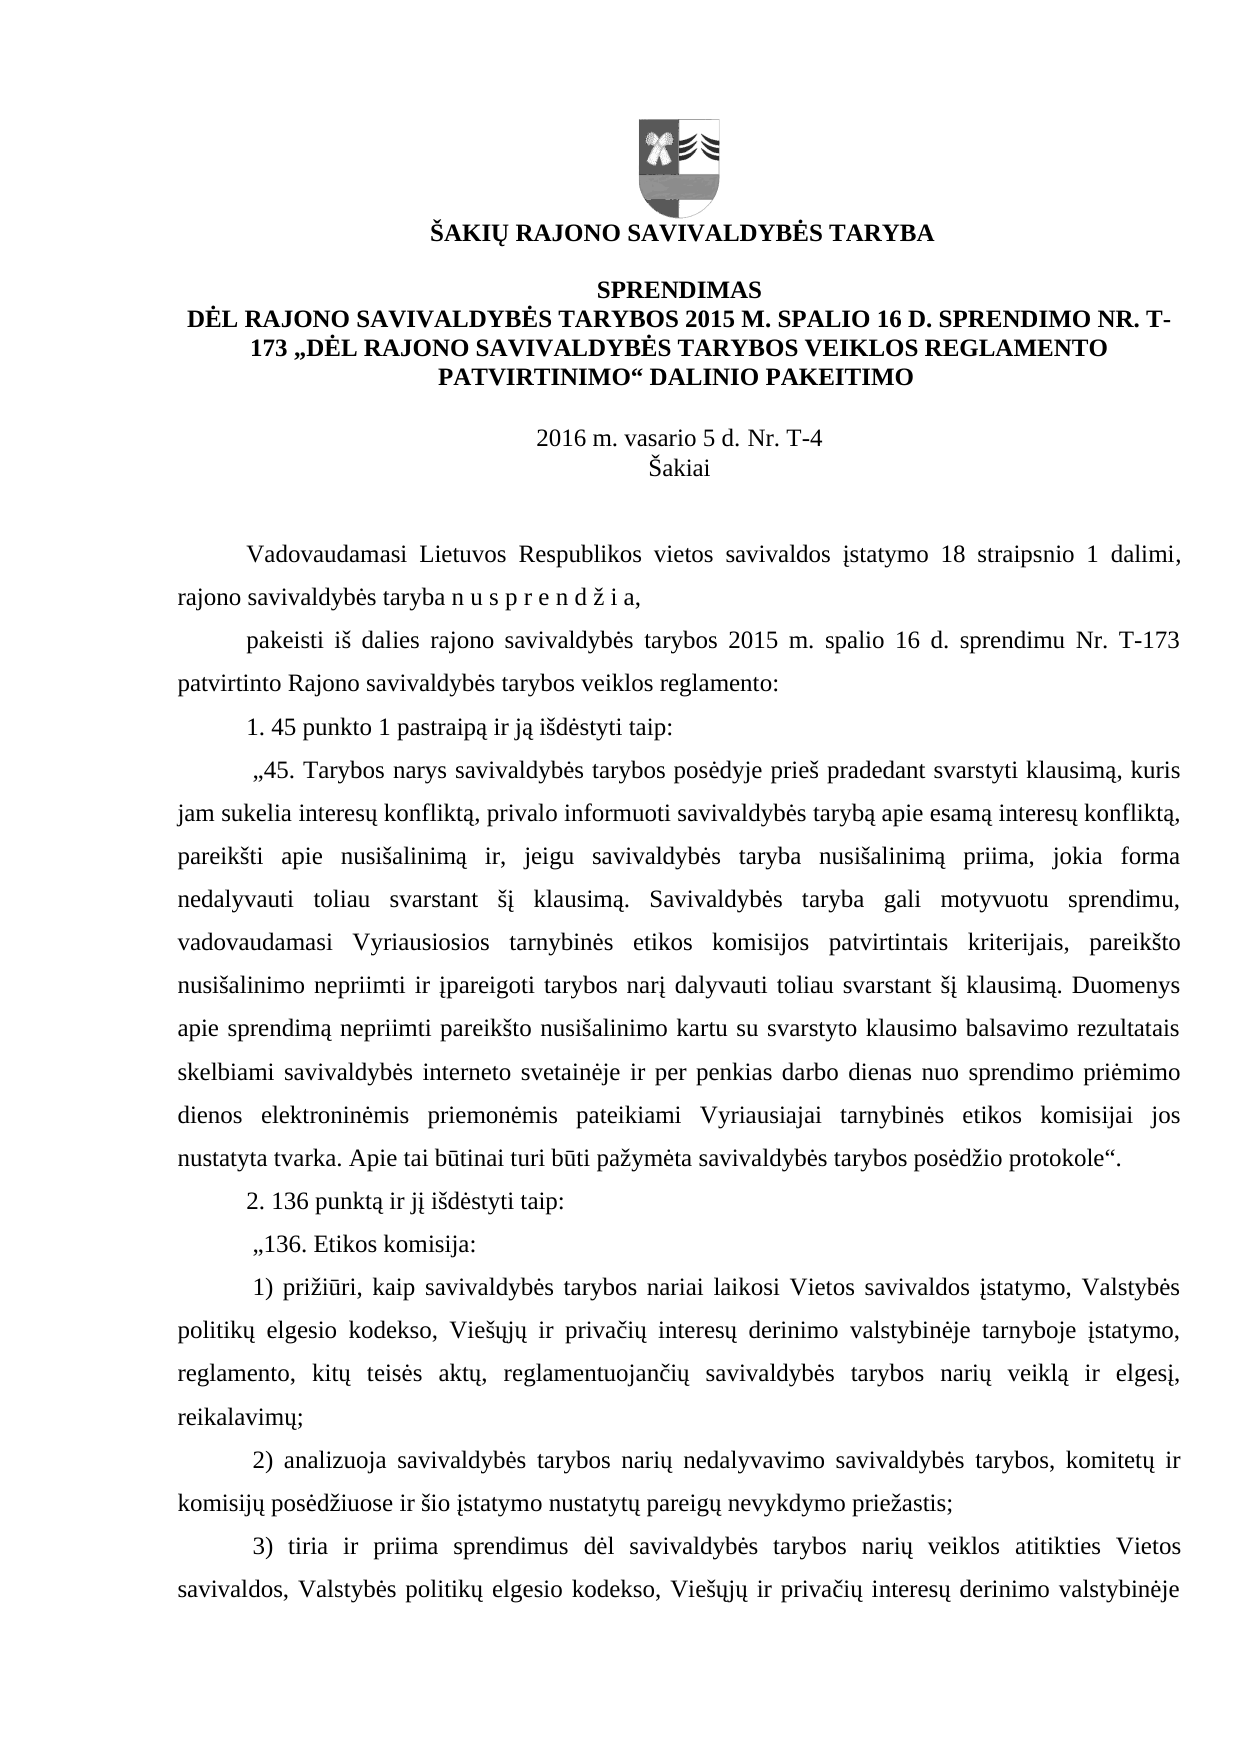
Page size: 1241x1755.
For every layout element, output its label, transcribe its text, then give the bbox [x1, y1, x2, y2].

text 2016 m. vasario 5 d. Nr. T-4 [177, 419, 1181, 453]
text Vadovaudamasi Lietuvos Respublikos vietos savivaldos įstatymo 18 straipsnio 1 dalimi, rajono savivaldybės taryba n u s p r e n d ž i a, [177, 539, 1181, 611]
text Šakiai [177, 453, 1181, 482]
text 2) analizuoja savivaldybės tarybos narių nedalyvavimo savivaldybės tarybos, komitetų ir komisijų posėdžiuose ir šio įstatymo nustatytų pareigų nevykdymo priežastis; [177, 1445, 1181, 1517]
text 2. 136 punktą ir jį išdėstyti taip: [177, 1186, 1181, 1215]
text „136. Etikos komisija: [177, 1229, 1181, 1258]
text 1) prižiūri, kaip savivaldybės tarybos nariai laikosi Vietos savivaldos įstatymo, Valstybės politikų elgesio kodekso, Viešųjų ir privačių interesų derinimo valstybinėje tarnyboje įstatymo, reglamento, kitų teisės aktų, reglamentuojančių savivaldybės tarybos narių veiklą ir elgesį, reikalavimų; [177, 1272, 1181, 1430]
text 1. 45 punkto 1 pastraipą ir ją išdėstyti taip: [177, 712, 1181, 740]
text DĖL RAJONO SAVIVALDYBĖS TARYBOS 2015 M. SPALIO 16 D. SPRENDIMO NR. T-173 „DĖL RAJONO SAVIVALDYBĖS TARYBOS VEIKLOS REGLAMENTO PATVIRTINIMO“ DALINIO PAKEITIMO [177, 304, 1181, 391]
text ŠAKIŲ RAJONO SAVIVALDYBĖS TARYBA [177, 218, 1181, 247]
text SPRENDIMAS [177, 276, 1181, 304]
text 3) tiria ir priima sprendimus dėl savivaldybės tarybos narių veiklos atitikties Vietos savivaldos, Valstybės politikų elgesio kodekso, Viešųjų ir privačių interesų derinimo valstybinėje [177, 1531, 1181, 1603]
text „45. Tarybos narys savivaldybės tarybos posėdyje prieš pradedant svarstyti klausimą, kuris jam sukelia interesų konfliktą, privalo informuoti savivaldybės tarybą apie esamą interesų konfliktą, pareikšti apie nusišalinimą ir, jeigu savivaldybės taryba nusišalinimą priima, jokia forma nedalyvauti toliau svarstant šį klausimą. Savivaldybės taryba gali motyvuotu sprendimu, vadovaudamasi Vyriausiosios tarnybinės etikos komisijos patvirtintais kriterijais, pareikšto nusišalinimo nepriimti ir įpareigoti tarybos narį dalyvauti toliau svarstant šį klausimą. Duomenys apie sprendimą nepriimti pareikšto nusišalinimo kartu su svarstyto klausimo balsavimo rezultatais skelbiami savivaldybės interneto svetainėje ir per penkias darbo dienas nuo sprendimo priėmimo dienos elektroninėmis priemonėmis pateikiami Vyriausiajai tarnybinės etikos komisijai jos nustatyta tvarka. Apie tai būtinai turi būti pažymėta savivaldybės tarybos posėdžio protokole“. [177, 755, 1181, 1172]
text pakeisti iš dalies rajono savivaldybės tarybos 2015 m. spalio 16 d. sprendimu Nr. T-173 patvirtinto Rajono savivaldybės tarybos veiklos reglamento: [177, 625, 1181, 697]
